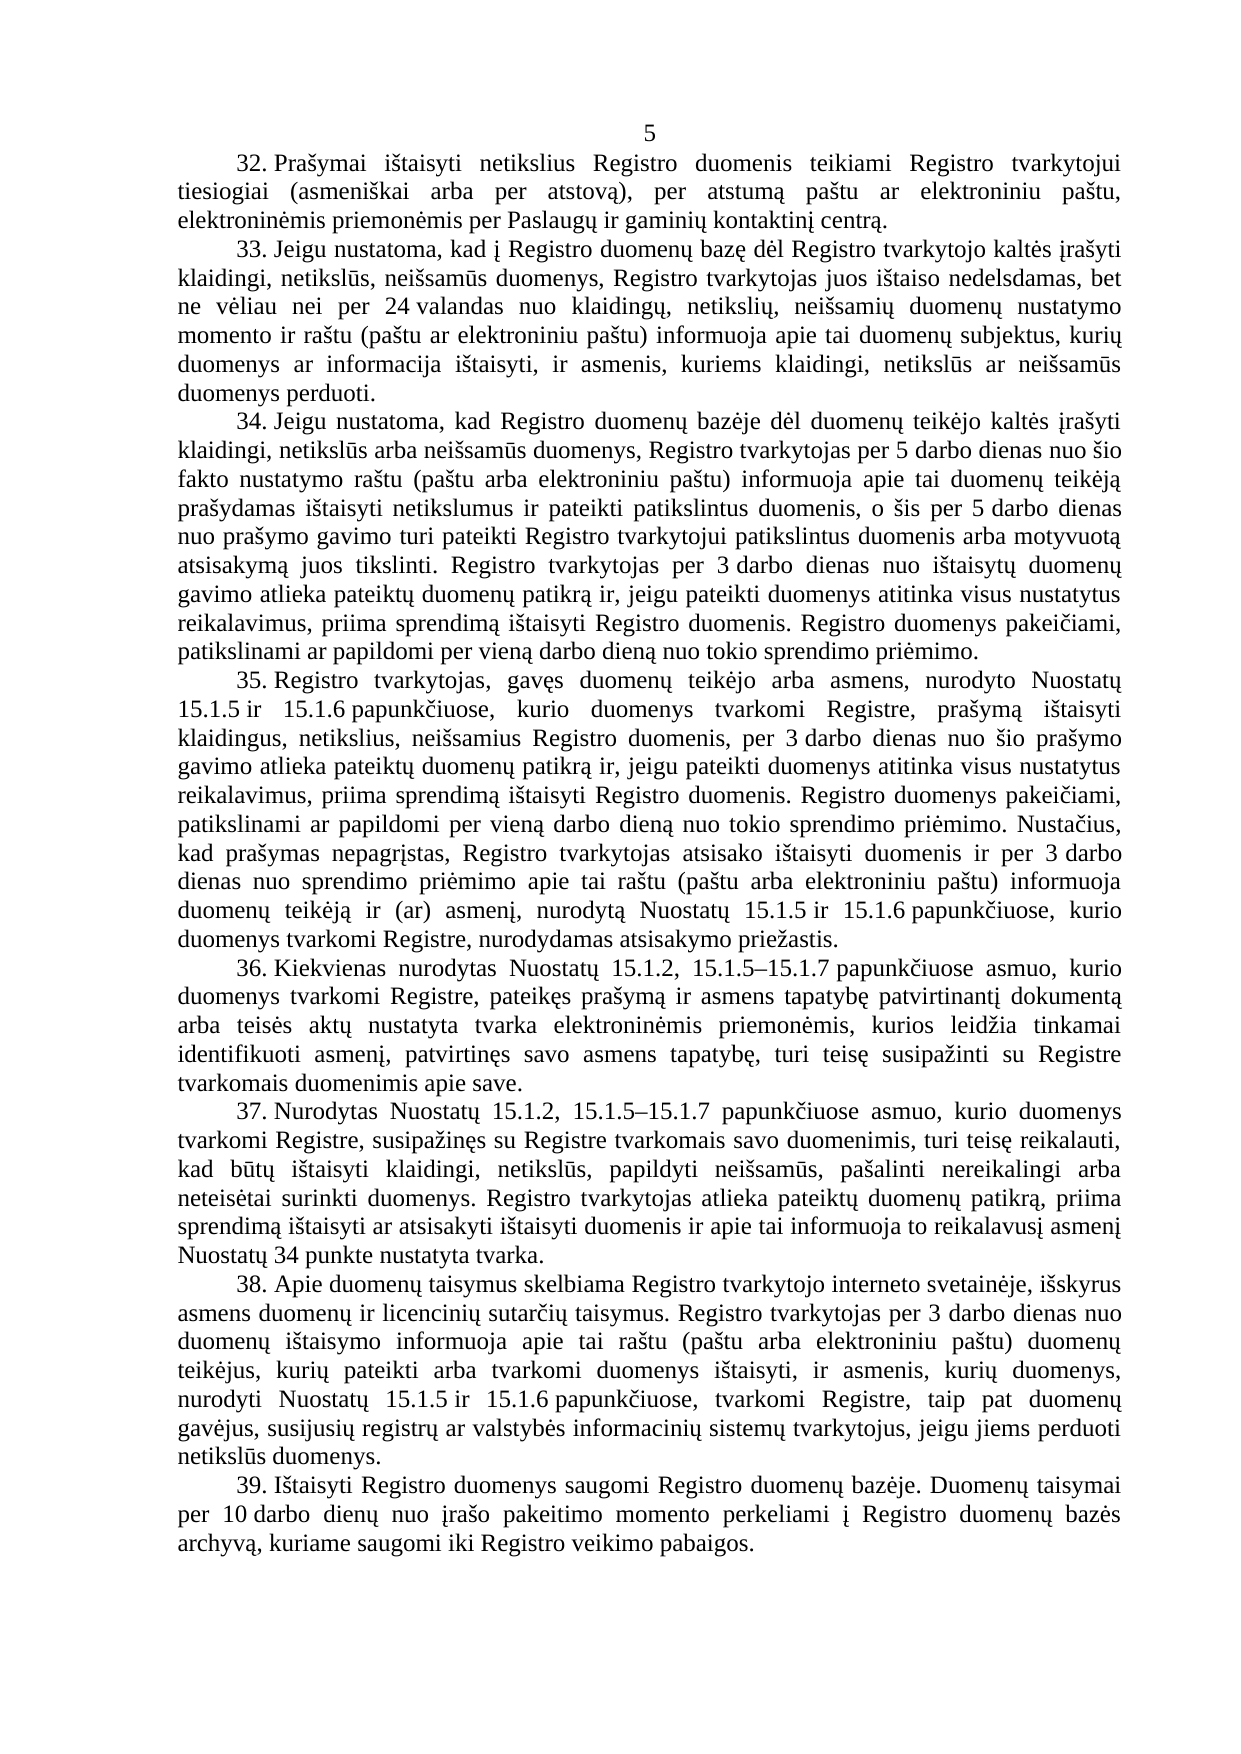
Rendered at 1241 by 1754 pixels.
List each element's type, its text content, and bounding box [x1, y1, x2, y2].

text 34. Jeigu nustatoma, kad Registro duomenų bazėje dėl duomenų teikėjo kaltės įrašyti klaidingi, netikslūs arba neišsamūs duomenys, Registro tvarkytojas per 5 darbo dienas nuo šio fakto nustatymo raštu (paštu arba elektroniniu paštu) informuoja apie tai duomenų teikėją prašydamas ištaisyti netikslumus ir pateikti patikslintus duomenis, o šis per 5 darbo dienas nuo prašymo gavimo turi pateikti Registro tvarkytojui patikslintus duomenis arba motyvuotą atsisakymą juos tikslinti. Registro tvarkytojas per 3 darbo dienas nuo ištaisytų duomenų gavimo atlieka pateiktų duomenų patikrą ir, jeigu pateikti duomenys atitinka visus nustatytus reikalavimus, priima sprendimą ištaisyti Registro duomenis. Registro duomenys pakeičiami, patikslinami ar papildomi per vieną darbo dieną nuo tokio sprendimo priėmimo. [177, 406, 1122, 665]
text 32. Prašymai ištaisyti netikslius Registro duomenis teikiami Registro tvarkytojui tiesiogiai (asmeniškai arba per atstovą), per atstumą paštu ar elektroniniu paštu, elektroninėmis priemonėmis per Paslaugų ir gaminių kontaktinį centrą. [177, 148, 1122, 234]
text 37. Nurodytas Nuostatų 15.1.2, 15.1.5–15.1.7 papunkčiuose asmuo, kurio duomenys tvarkomi Registre, susipažinęs su Registre tvarkomais savo duomenimis, turi teisę reikalauti, kad būtų ištaisyti klaidingi, netikslūs, papildyti neišsamūs, pašalinti nereikalingi arba neteisėtai surinkti duomenys. Registro tvarkytojas atlieka pateiktų duomenų patikrą, priima sprendimą ištaisyti ar atsisakyti ištaisyti duomenis ir apie tai informuoja to reikalavusį asmenį Nuostatų 34 punkte nustatyta tvarka. [177, 1096, 1122, 1269]
text 36. Kiekvienas nurodytas Nuostatų 15.1.2, 15.1.5–15.1.7 papunkčiuose asmuo, kurio duomenys tvarkomi Registre, pateikęs prašymą ir asmens tapatybę patvirtinantį dokumentą arba teisės aktų nustatyta tvarka elektroninėmis priemonėmis, kurios leidžia tinkamai identifikuoti asmenį, patvirtinęs savo asmens tapatybę, turi teisę susipažinti su Registre tvarkomais duomenimis apie save. [177, 953, 1122, 1096]
text 35. Registro tvarkytojas, gavęs duomenų teikėjo arba asmens, nurodyto Nuostatų 15.1.5 ir 15.1.6 papunkčiuose, kurio duomenys tvarkomi Registre, prašymą ištaisyti klaidingus, netikslius, neišsamius Registro duomenis, per 3 darbo dienas nuo šio prašymo gavimo atlieka pateiktų duomenų patikrą ir, jeigu pateikti duomenys atitinka visus nustatytus reikalavimus, priima sprendimą ištaisyti Registro duomenis. Registro duomenys pakeičiami, patikslinami ar papildomi per vieną darbo dieną nuo tokio sprendimo priėmimo. Nustačius, kad prašymas nepagrįstas, Registro tvarkytojas atsisako ištaisyti duomenis ir per 3 darbo dienas nuo sprendimo priėmimo apie tai raštu (paštu arba elektroniniu paštu) informuoja duomenų teikėją ir (ar) asmenį, nurodytą Nuostatų 15.1.5 ir 15.1.6 papunkčiuose, kurio duomenys tvarkomi Registre, nurodydamas atsisakymo priežastis. [177, 665, 1122, 953]
text 33. Jeigu nustatoma, kad į Registro duomenų bazę dėl Registro tvarkytojo kaltės įrašyti klaidingi, netikslūs, neišsamūs duomenys, Registro tvarkytojas juos ištaiso nedelsdamas, bet ne vėliau nei per 24 valandas nuo klaidingų, netikslių, neišsamių duomenų nustatymo momento ir raštu (paštu ar elektroniniu paštu) informuoja apie tai duomenų subjektus, kurių duomenys ar informacija ištaisyti, ir asmenis, kuriems klaidingi, netikslūs ar neišsamūs duomenys perduoti. [177, 234, 1122, 406]
text 38. Apie duomenų taisymus skelbiama Registro tvarkytojo interneto svetainėje, išskyrus asmens duomenų ir licencinių sutarčių taisymus. Registro tvarkytojas per 3 darbo dienas nuo duomenų ištaisymo informuoja apie tai raštu (paštu arba elektroniniu paštu) duomenų teikėjus, kurių pateikti arba tvarkomi duomenys ištaisyti, ir asmenis, kurių duomenys, nurodyti Nuostatų 15.1.5 ir 15.1.6 papunkčiuose, tvarkomi Registre, taip pat duomenų gavėjus, susijusių registrų ar valstybės informacinių sistemų tvarkytojus, jeigu jiems perduoti netikslūs duomenys. [177, 1269, 1122, 1470]
text 39. Ištaisyti Registro duomenys saugomi Registro duomenų bazėje. Duomenų taisymai per 10 darbo dienų nuo įrašo pakeitimo momento perkeliami į Registro duomenų bazės archyvą, kuriame saugomi iki Registro veikimo pabaigos. [177, 1470, 1122, 1556]
